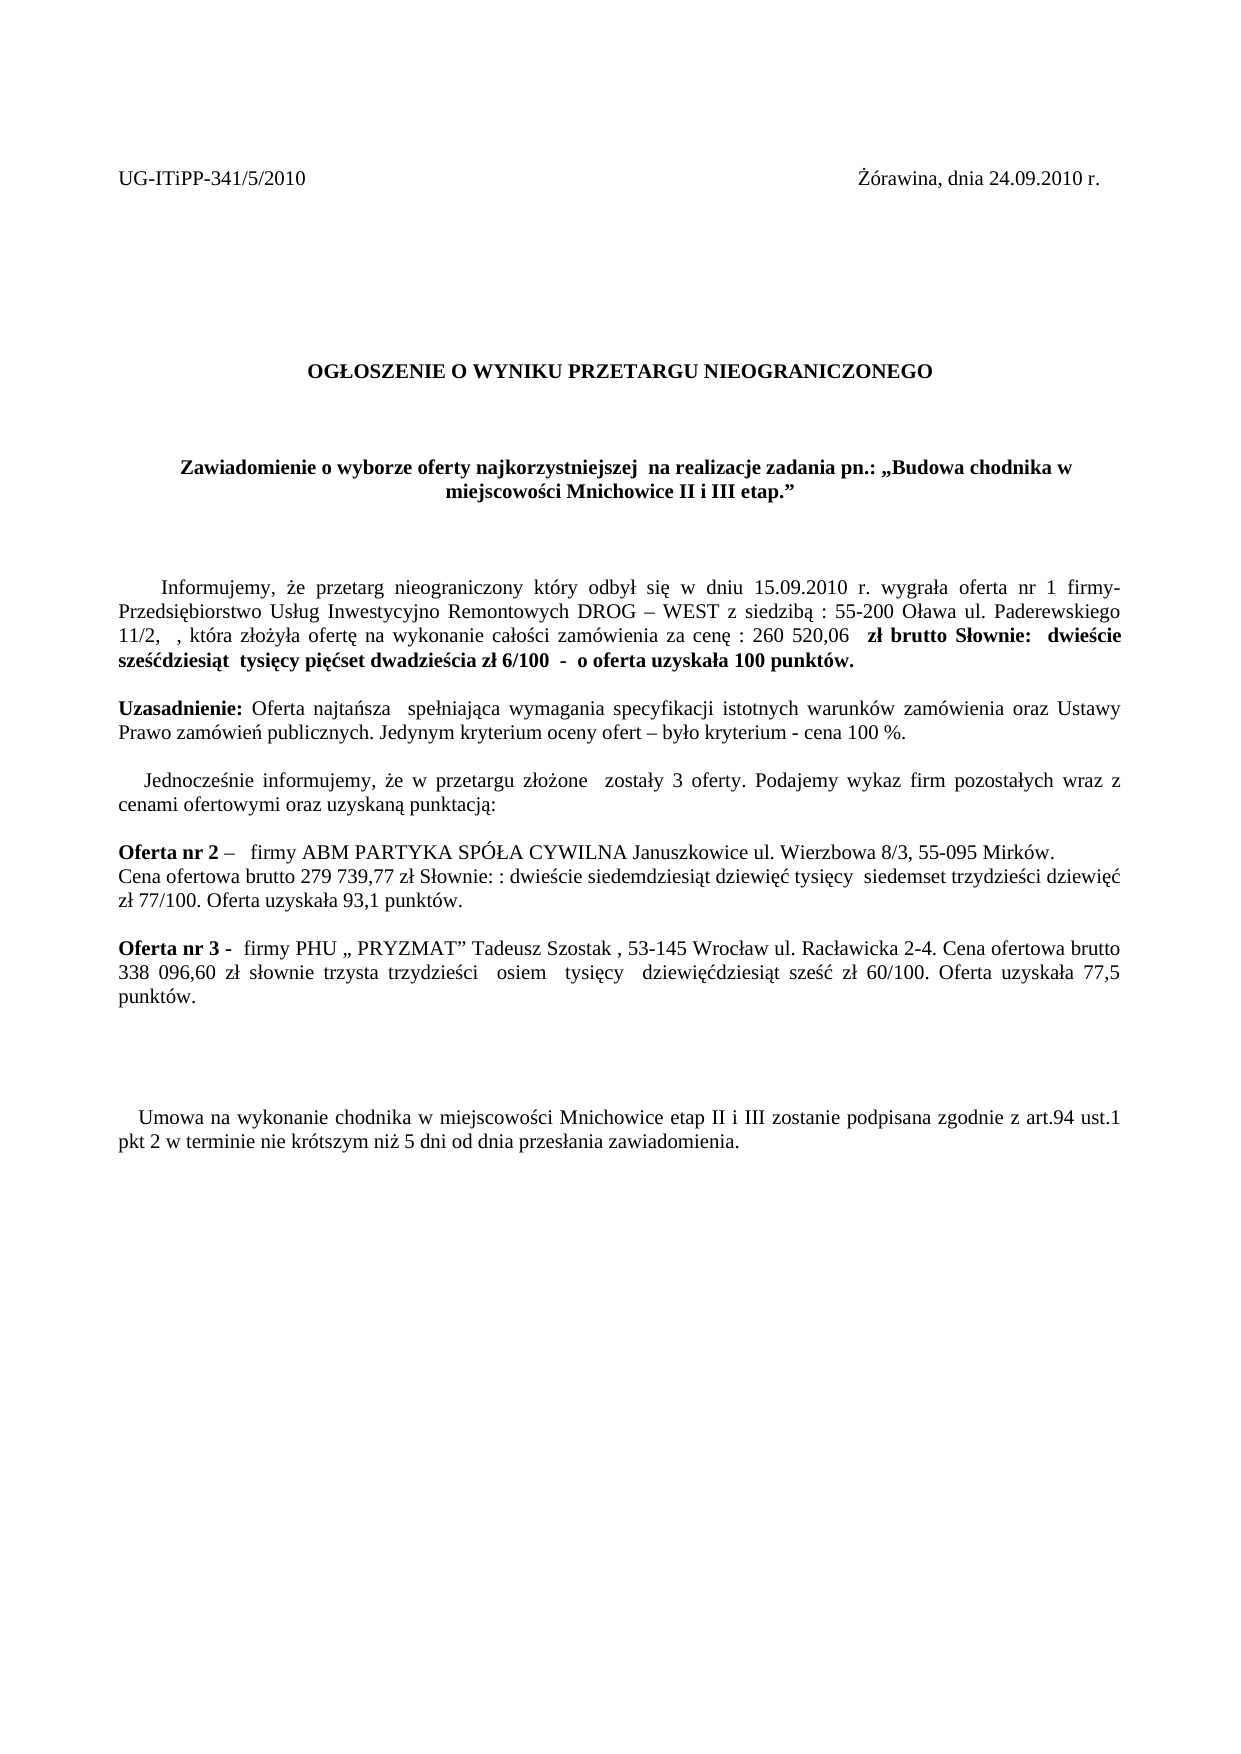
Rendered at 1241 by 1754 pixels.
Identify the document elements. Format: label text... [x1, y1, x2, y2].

text Cena ofertowa brutto 279 739,77 zł Słownie: : dwieście siedemdziesiąt dziewięć tysięcy siedemset trzydzieści dziewięć zł 77/100. Oferta uzyskała 93,1 punktów. [118, 864, 1122, 912]
text Uzasadnienie: Oferta najtańsza spełniająca wymagania specyfikacji istotnych warunków zamówienia oraz Ustawy Prawo zamówień publicznych. Jedynym kryterium oceny ofert – było kryterium - cena 100 %. [118, 696, 1122, 744]
text Oferta nr 2 – firmy ABM PARTYKA SPÓŁA CYWILNA Januszkowice ul. Wierzbowa 8/3, 55-095 Mirków. [118, 840, 1122, 864]
text Umowa na wykonanie chodnika w miejscowości Mnichowice etap II i III zostanie podpisana zgodnie z art.94 ust.1 pkt 2 w terminie nie krótszym niż 5 dni od dnia przesłania zawiadomienia. [118, 1105, 1122, 1153]
text Oferta nr 3 - firmy PHU „ PRYZMAT” Tadeusz Szostak , 53-145 Wrocław ul. Racławicka 2-4. Cena ofertowa brutto 338 096,60 zł słownie trzysta trzydzieści osiem tysięcy dziewięćdziesiąt sześć zł 60/100. Oferta uzyskała 77,5 punktów. [118, 936, 1122, 1008]
text Jednocześnie informujemy, że w przetargu złożone zostały 3 oferty. Podajemy wykaz firm pozostałych wraz z cenami ofertowymi oraz uzyskaną punktacją: [118, 768, 1122, 816]
text Informujemy, że przetarg nieograniczony który odbył się w dniu 15.09.2010 r. wygrała oferta nr 1 firmy- Przedsiębiorstwo Usług Inwestycyjno Remontowych DROG – WEST z siedzibą : 55-200 Oława ul. Paderewskiego 11/2, , która złożyła ofertę na wykonanie całości zamówienia za cenę : 260 520,06 zł brutto Słownie: dwieście sześćdziesiąt tysięcy pięćset dwadzieścia zł 6/100 - o oferta uzyskała 100 punktów. [118, 575, 1122, 672]
text Zawiadomienie o wyborze oferty najkorzystniejszej na realizacje zadania pn.: „Budowa chodnika w miejscowości Mnichowice II i III etap.” [88, 455, 1122, 503]
text OGŁOSZENIE O WYNIKU PRZETARGU NIEOGRANICZONEGO [118, 359, 1122, 383]
text UG-ITiPP-341/5/2010 Żórawina, dnia 24.09.2010 r. [118, 166, 1122, 190]
